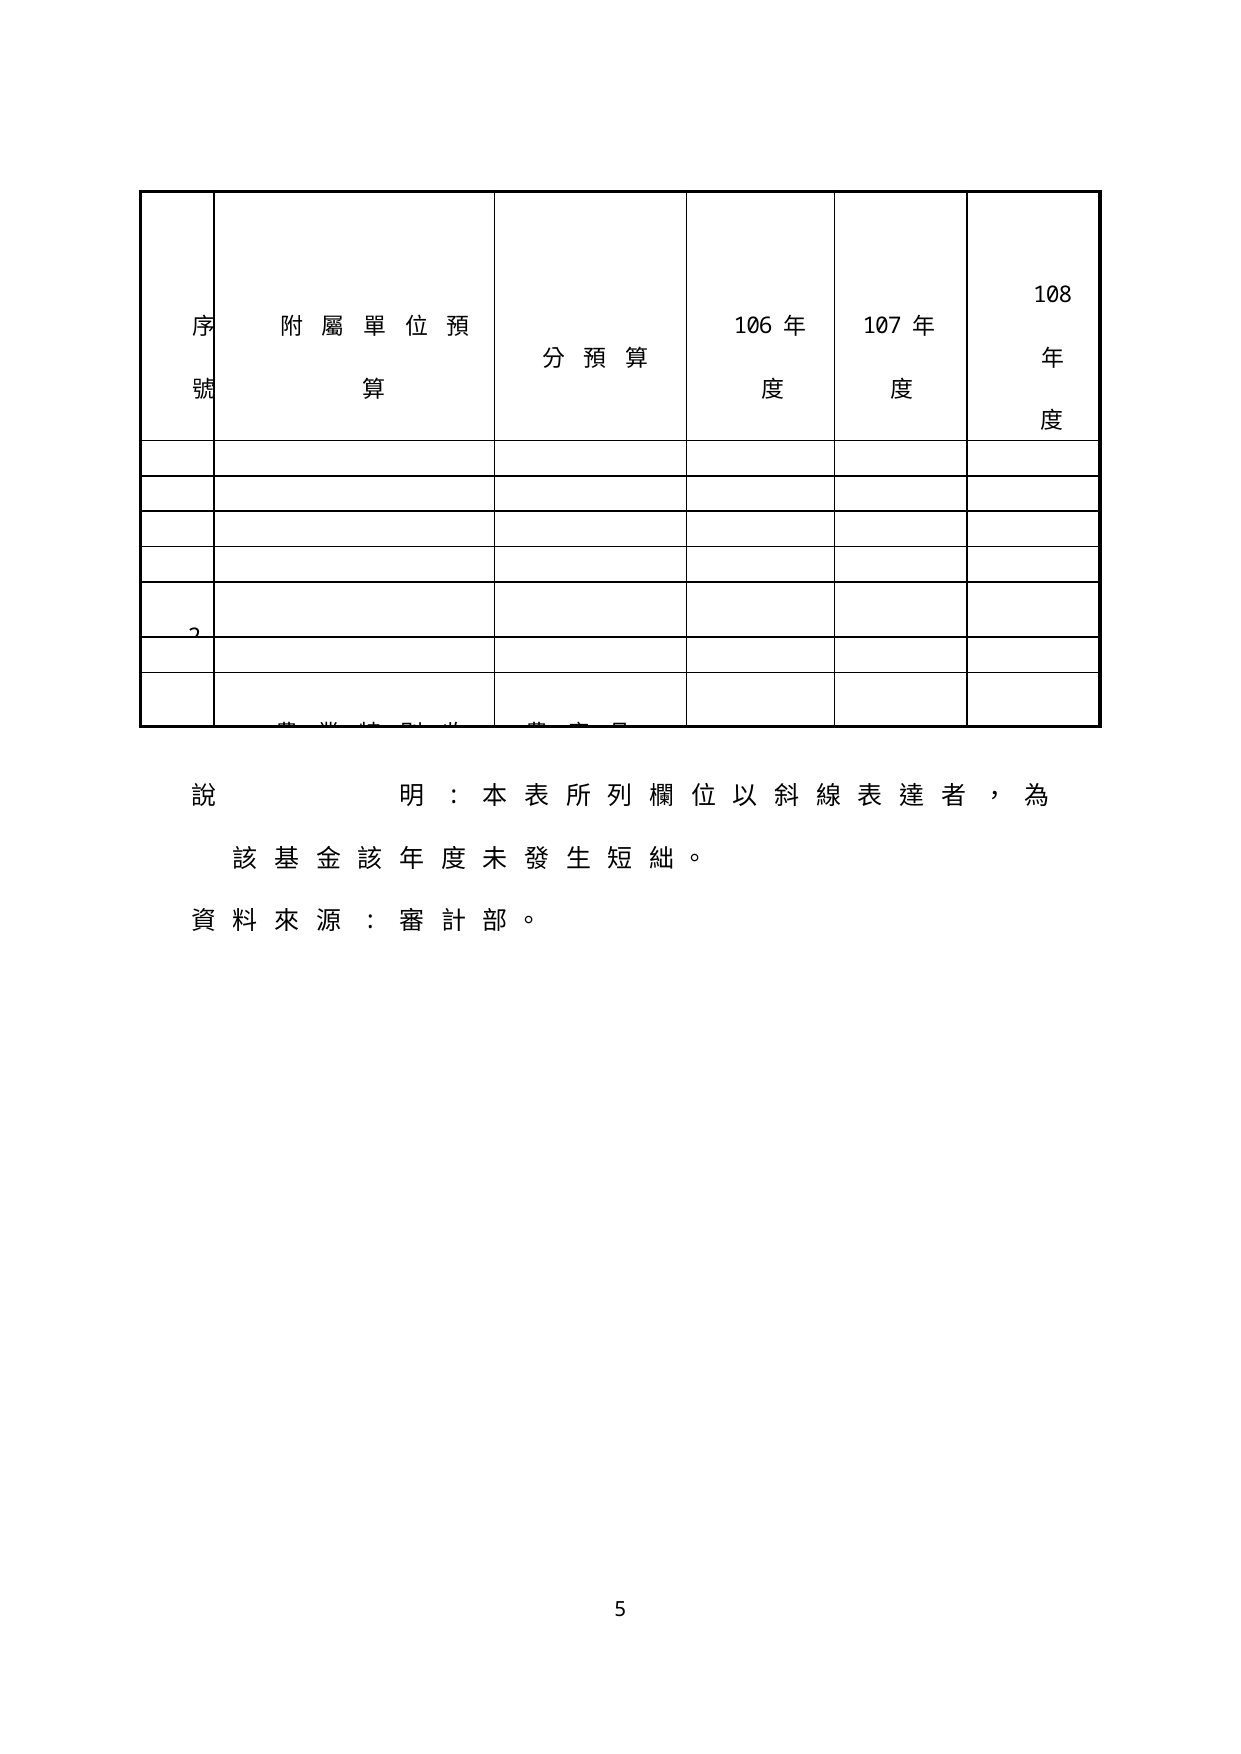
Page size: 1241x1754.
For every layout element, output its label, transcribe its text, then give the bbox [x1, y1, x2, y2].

table_cell 農產品受進口損害救助基金 [495, 673, 686, 725]
table_cell -136,238 [968, 441, 1098, 475]
table_cell -19,641 [687, 638, 834, 672]
table_cell [835, 583, 966, 636]
table_header 序號 [142, 193, 213, 439]
table_cell 農業發展基金 [495, 547, 686, 581]
table_cell 農業天然災害救助基金 [495, 583, 686, 636]
table_cell [968, 512, 1098, 546]
table_cell -4,543,654 [687, 547, 834, 581]
table_cell 漁業發展基金 [495, 638, 686, 672]
table_cell -19,347 [968, 638, 1098, 672]
table_cell 26 [142, 583, 213, 636]
table_cell 28 [142, 673, 213, 725]
table_cell -27,134 [968, 477, 1098, 510]
table_header 106年度 [687, 193, 834, 439]
table_cell -140,938 [835, 512, 966, 546]
table_cell [687, 441, 834, 475]
table_cell -172,846 [968, 583, 1098, 636]
table_cell -1,278,966 [835, 673, 966, 725]
table_header 附屬單位預算 [215, 193, 494, 439]
table_cell [495, 477, 686, 510]
table_header 107年度 [835, 193, 966, 439]
table_cell 22 [142, 441, 213, 475]
table_cell -15,159 [835, 638, 966, 672]
table_cell 27 [142, 638, 213, 672]
table_cell 通訊傳播監督管理基金 [215, 441, 494, 475]
table_cell [495, 512, 686, 546]
table_cell [687, 477, 834, 510]
table_cell [495, 441, 686, 475]
table_cell -1,826,304 [687, 583, 834, 636]
text 資料來源:審計部。 [148, 877, 1058, 939]
table_cell -1,865,749 [968, 673, 1098, 725]
table_header 108年度 [968, 193, 1098, 439]
table_cell -7,399,991 [968, 547, 1098, 581]
text 說 明:本表所列欄位以斜線表達者，為該基金該年度未發生短絀。 [148, 752, 1058, 877]
table_cell 農業特別收入基金 [215, 673, 494, 725]
table_cell 大專校院轉型及退場基金 [215, 477, 494, 510]
table_cell -10,057 [835, 441, 966, 475]
table_cell 23 [142, 477, 213, 510]
table_cell 農業特別收入基金 [215, 583, 494, 636]
table_cell -220,030 [687, 512, 834, 546]
table_header 分預算 [495, 193, 686, 439]
table_cell 農業特別收入基金 [215, 547, 494, 581]
table_cell 學產基金 [215, 512, 494, 546]
table_cell 農業特別收入基金 [215, 638, 494, 672]
table_cell 25 [142, 547, 213, 581]
table_cell -11,307 [835, 477, 966, 510]
table_cell 24 [142, 512, 213, 546]
table_cell -5,623,690 [835, 547, 966, 581]
table_cell [687, 673, 834, 725]
